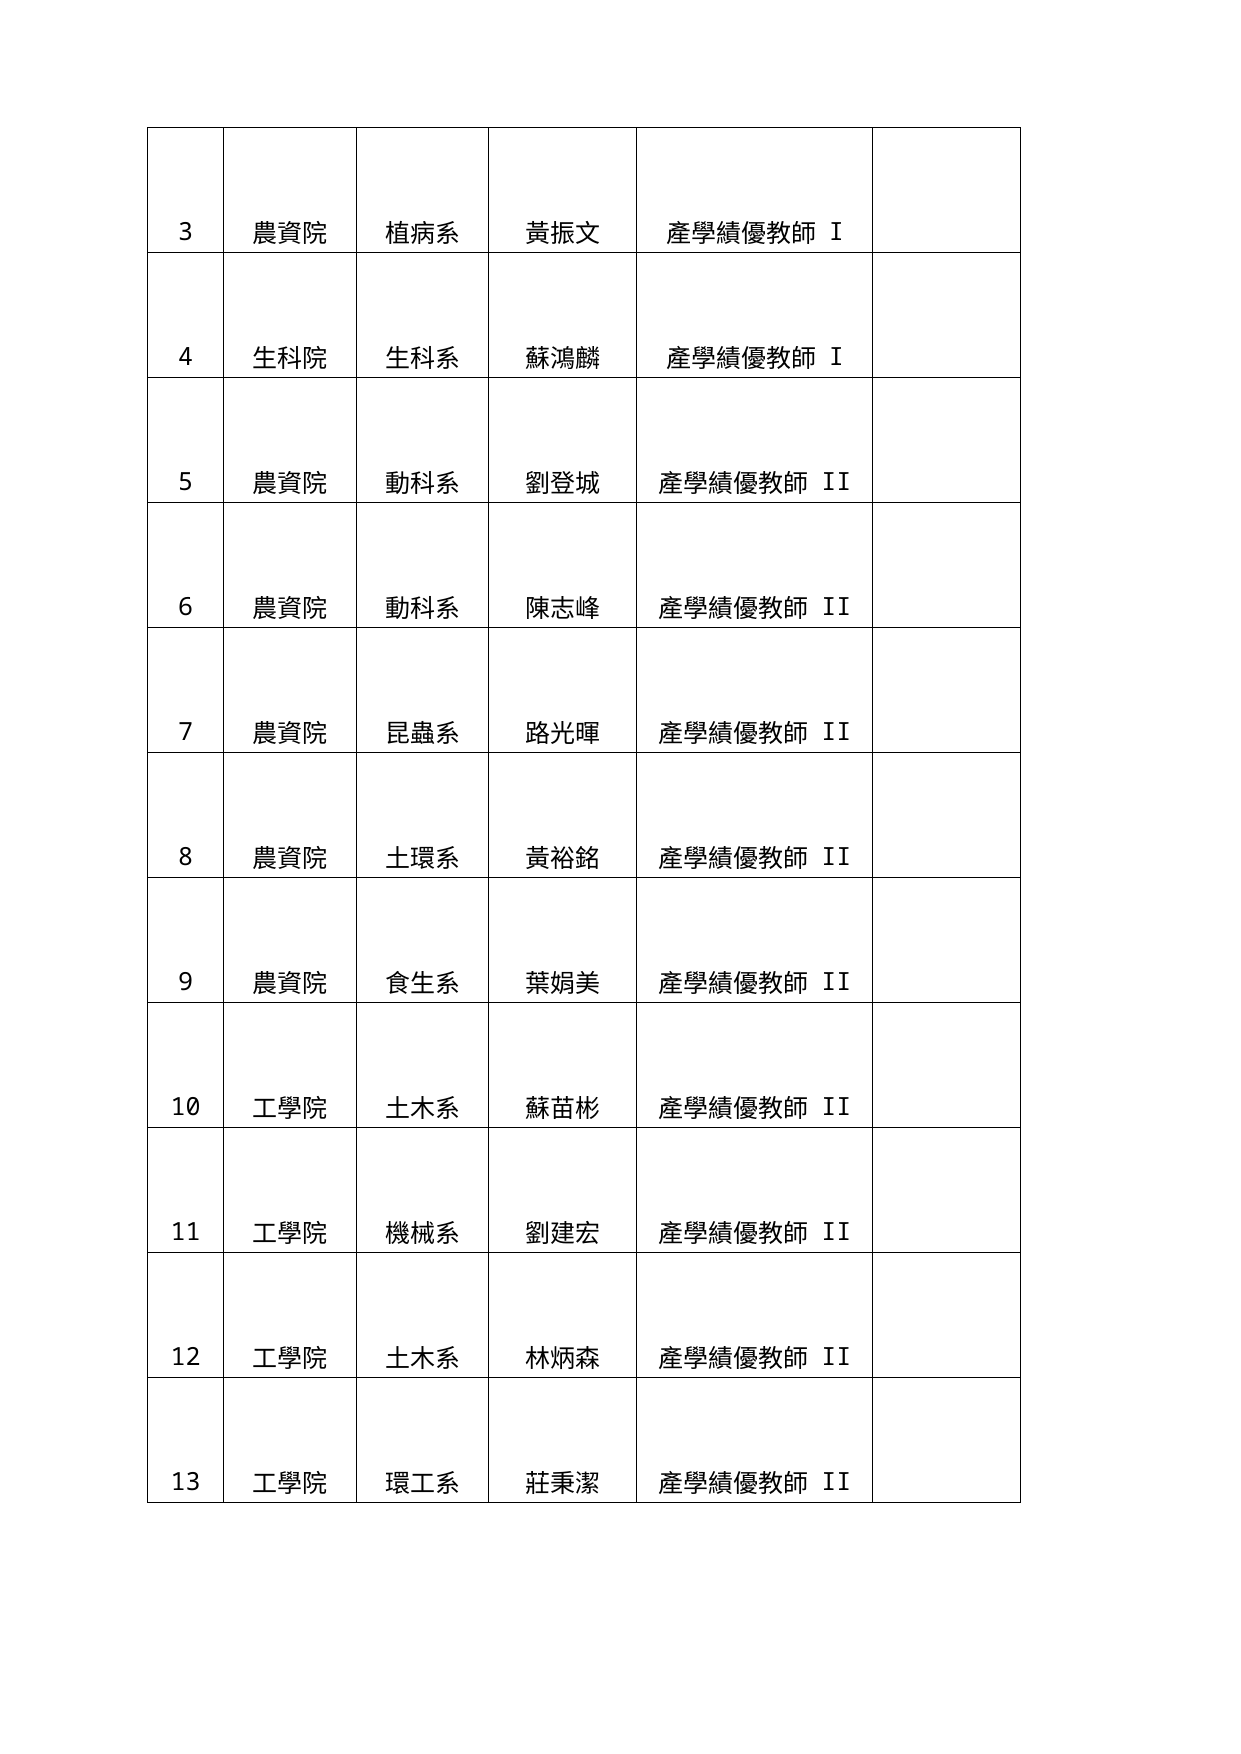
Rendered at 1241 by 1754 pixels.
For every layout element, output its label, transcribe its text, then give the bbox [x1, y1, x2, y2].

table_cell 農資院 [224, 628, 356, 752]
table_cell 產學績優教師 II [637, 378, 872, 502]
table_cell 工學院 [224, 1378, 356, 1502]
table_cell [873, 1378, 1020, 1502]
table_cell 機械系 [357, 1128, 488, 1252]
table_cell 產學績優教師 II [637, 753, 872, 877]
table_cell 環工系 [357, 1378, 488, 1502]
table_cell 11 [148, 1128, 223, 1252]
table_cell [873, 878, 1020, 1002]
table_cell 劉建宏 [489, 1128, 636, 1252]
table_cell 產學績優教師 II [637, 1128, 872, 1252]
table_cell 產學績優教師 II [637, 503, 872, 627]
table_cell [873, 128, 1020, 252]
table_cell [873, 628, 1020, 752]
table_cell 農資院 [224, 503, 356, 627]
table_cell 農資院 [224, 878, 356, 1002]
table_cell 8 [148, 753, 223, 877]
table_cell 林炳森 [489, 1253, 636, 1377]
table_cell 9 [148, 878, 223, 1002]
table_cell 5 [148, 378, 223, 502]
table_cell 4 [148, 253, 223, 377]
table_cell [873, 503, 1020, 627]
table_cell 農資院 [224, 753, 356, 877]
table_cell 產學績優教師 II [637, 1003, 872, 1127]
table_cell 產學績優教師 II [637, 628, 872, 752]
table_cell 植病系 [357, 128, 488, 252]
table_cell 12 [148, 1253, 223, 1377]
table_cell 陳志峰 [489, 503, 636, 627]
table_cell 10 [148, 1003, 223, 1127]
table_cell [873, 1003, 1020, 1127]
table_cell 土環系 [357, 753, 488, 877]
table_cell 動科系 [357, 378, 488, 502]
table_cell [873, 1128, 1020, 1252]
table_cell 蘇鴻麟 [489, 253, 636, 377]
table_cell 產學績優教師 II [637, 878, 872, 1002]
table_cell 6 [148, 503, 223, 627]
table_cell 葉娟美 [489, 878, 636, 1002]
table_cell 7 [148, 628, 223, 752]
table_cell 農資院 [224, 378, 356, 502]
table_cell 工學院 [224, 1003, 356, 1127]
table_cell 黃裕銘 [489, 753, 636, 877]
table_cell [873, 378, 1020, 502]
table_cell 食生系 [357, 878, 488, 1002]
table_cell 動科系 [357, 503, 488, 627]
table_cell 蘇苗彬 [489, 1003, 636, 1127]
table_cell 土木系 [357, 1003, 488, 1127]
table_cell 13 [148, 1378, 223, 1502]
table_cell 莊秉潔 [489, 1378, 636, 1502]
table_cell 產學績優教師 I [637, 128, 872, 252]
table_cell 生科院 [224, 253, 356, 377]
table_cell [873, 753, 1020, 877]
table_cell 生科系 [357, 253, 488, 377]
table_cell 工學院 [224, 1128, 356, 1252]
table_cell 土木系 [357, 1253, 488, 1377]
table_cell 昆蟲系 [357, 628, 488, 752]
table_cell 產學績優教師 II [637, 1253, 872, 1377]
table_cell 農資院 [224, 128, 356, 252]
table_cell 3 [148, 128, 223, 252]
table_cell 劉登城 [489, 378, 636, 502]
table_cell [873, 253, 1020, 377]
table_cell 黃振文 [489, 128, 636, 252]
table_cell 產學績優教師 I [637, 253, 872, 377]
table_cell 路光暉 [489, 628, 636, 752]
table_cell [873, 1253, 1020, 1377]
table_cell 產學績優教師 II [637, 1378, 872, 1502]
table_cell 工學院 [224, 1253, 356, 1377]
